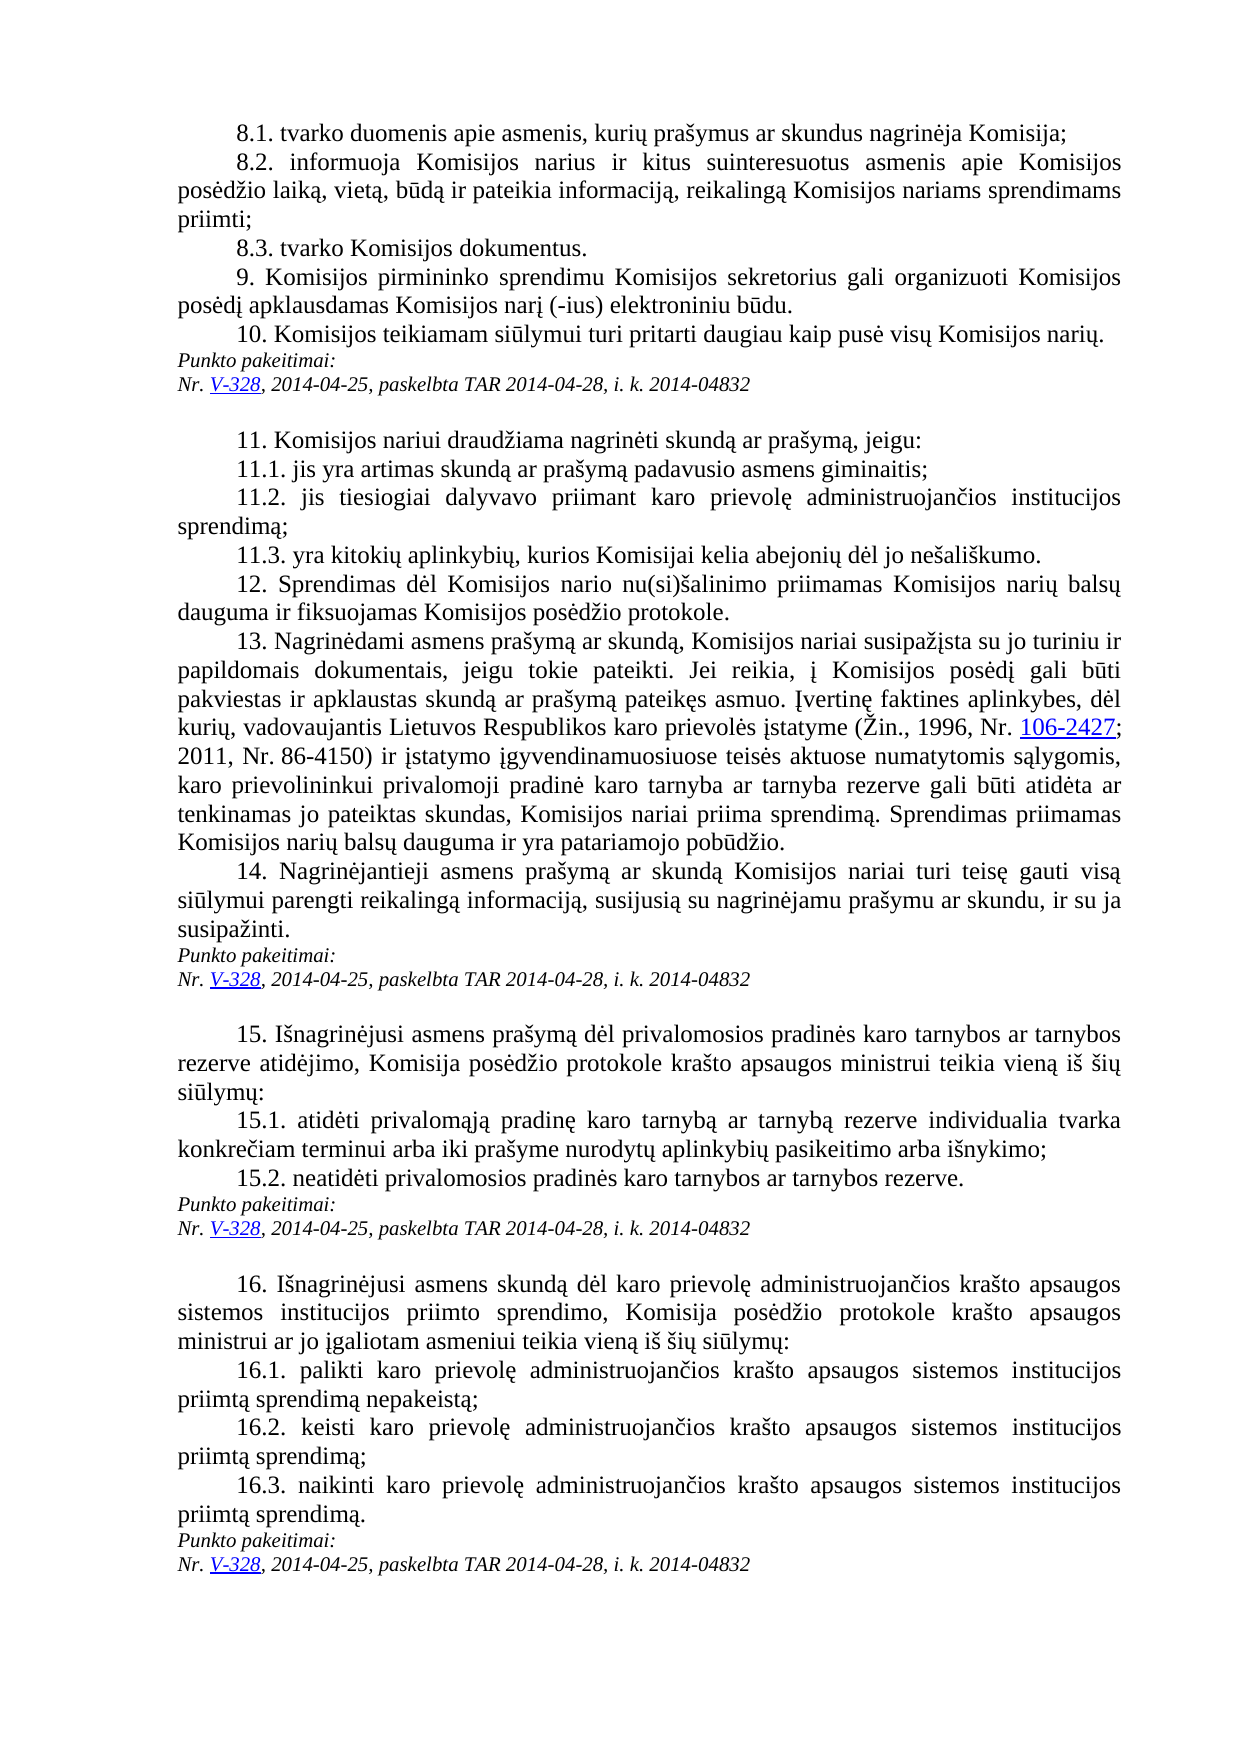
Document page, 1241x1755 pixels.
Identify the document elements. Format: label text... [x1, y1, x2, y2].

text 15.2. neatidėti privalomosios pradinės karo tarnybos ar tarnybos rezerve. [177, 1163, 1122, 1192]
text Nr. V-328, 2014-04-25, paskelbta TAR 2014-04-28, i. k. 2014-04832 [177, 1552, 1122, 1576]
text Nr. V-328, 2014-04-25, paskelbta TAR 2014-04-28, i. k. 2014-04832 [177, 1216, 1122, 1240]
text 16. Išnagrinėjusi asmens skundą dėl karo prievolę administruojančios krašto apsaugos sistemos institucijos priimto sprendimo, Komisija posėdžio protokole krašto apsaugos ministrui ar jo įgaliotam asmeniui teikia vieną iš šių siūlymų: [177, 1269, 1122, 1355]
text Nr. V-328, 2014-04-25, paskelbta TAR 2014-04-28, i. k. 2014-04832 [177, 967, 1122, 991]
text 11.3. yra kitokių aplinkybių, kurios Komisijai kelia abejonių dėl jo nešališkumo. [177, 540, 1122, 569]
text 8.2. informuoja Komisijos narius ir kitus suinteresuotus asmenis apie Komisijos posėdžio laiką, vietą, būdą ir pateikia informaciją, reikalingą Komisijos nariams sprendimams priimti; [177, 147, 1122, 233]
text Punkto pakeitimai: [177, 1527, 1122, 1552]
text 16.3. naikinti karo prievolę administruojančios krašto apsaugos sistemos institucijos priimtą sprendimą. [177, 1470, 1122, 1527]
text 13. Nagrinėdami asmens prašymą ar skundą, Komisijos nariai susipažįsta su jo turiniu ir papildomais dokumentais, jeigu tokie pateikti. Jei reikia, į Komisijos posėdį gali būti pakviestas ir apklaustas skundą ar prašymą pateikęs asmuo. Įvertinę faktines aplinkybes, dėl kurių, vadovaujantis Lietuvos Respublikos karo prievolės įstatyme (Žin., 1996, Nr. 106-2427; 2011, Nr. 86-4150) ir įstatymo įgyvendinamuosiuose teisės aktuose numatytomis sąlygomis, karo prievolininkui privalomoji pradinė karo tarnyba ar tarnyba rezerve gali būti atidėta ar tenkinamas jo pateiktas skundas, Komisijos nariai priima sprendimą. Sprendimas priimamas Komisijos narių balsų dauguma ir yra patariamojo pobūdžio. [177, 626, 1122, 856]
text Punkto pakeitimai: [177, 942, 1122, 967]
text 10. Komisijos teikiamam siūlymui turi pritarti daugiau kaip pusė visų Komisijos narių. [177, 319, 1122, 348]
text 11.2. jis tiesiogiai dalyvavo priimant karo prievolę administruojančios institucijos sprendimą; [177, 482, 1122, 540]
text 16.2. keisti karo prievolę administruojančios krašto apsaugos sistemos institucijos priimtą sprendimą; [177, 1412, 1122, 1470]
text 11. Komisijos nariui draudžiama nagrinėti skundą ar prašymą, jeigu: [177, 425, 1122, 454]
text Punkto pakeitimai: [177, 348, 1122, 372]
text Punkto pakeitimai: [177, 1192, 1122, 1216]
text 11.1. jis yra artimas skundą ar prašymą padavusio asmens giminaitis; [177, 454, 1122, 482]
text Nr. V-328, 2014-04-25, paskelbta TAR 2014-04-28, i. k. 2014-04832 [177, 372, 1122, 396]
text 15. Išnagrinėjusi asmens prašymą dėl privalomosios pradinės karo tarnybos ar tarnybos rezerve atidėjimo, Komisija posėdžio protokole krašto apsaugos ministrui teikia vieną iš šių siūlymų: [177, 1019, 1122, 1106]
text 12. Sprendimas dėl Komisijos nario nu(si)šalinimo priimamas Komisijos narių balsų dauguma ir fiksuojamas Komisijos posėdžio protokole. [177, 569, 1122, 626]
text 8.1. tvarko duomenis apie asmenis, kurių prašymus ar skundus nagrinėja Komisija; [177, 118, 1122, 147]
text 14. Nagrinėjantieji asmens prašymą ar skundą Komisijos nariai turi teisę gauti visą siūlymui parengti reikalingą informaciją, susijusią su nagrinėjamu prašymu ar skundu, ir su ja susipažinti. [177, 856, 1122, 942]
text 15.1. atidėti privalomąją pradinę karo tarnybą ar tarnybą rezerve individualia tvarka konkrečiam terminui arba iki prašyme nurodytų aplinkybių pasikeitimo arba išnykimo; [177, 1106, 1122, 1163]
text 8.3. tvarko Komisijos dokumentus. [177, 233, 1122, 262]
text 9. Komisijos pirmininko sprendimu Komisijos sekretorius gali organizuoti Komisijos posėdį apklausdamas Komisijos narį (-ius) elektroniniu būdu. [177, 262, 1122, 319]
text 16.1. palikti karo prievolę administruojančios krašto apsaugos sistemos institucijos priimtą sprendimą nepakeistą; [177, 1355, 1122, 1412]
